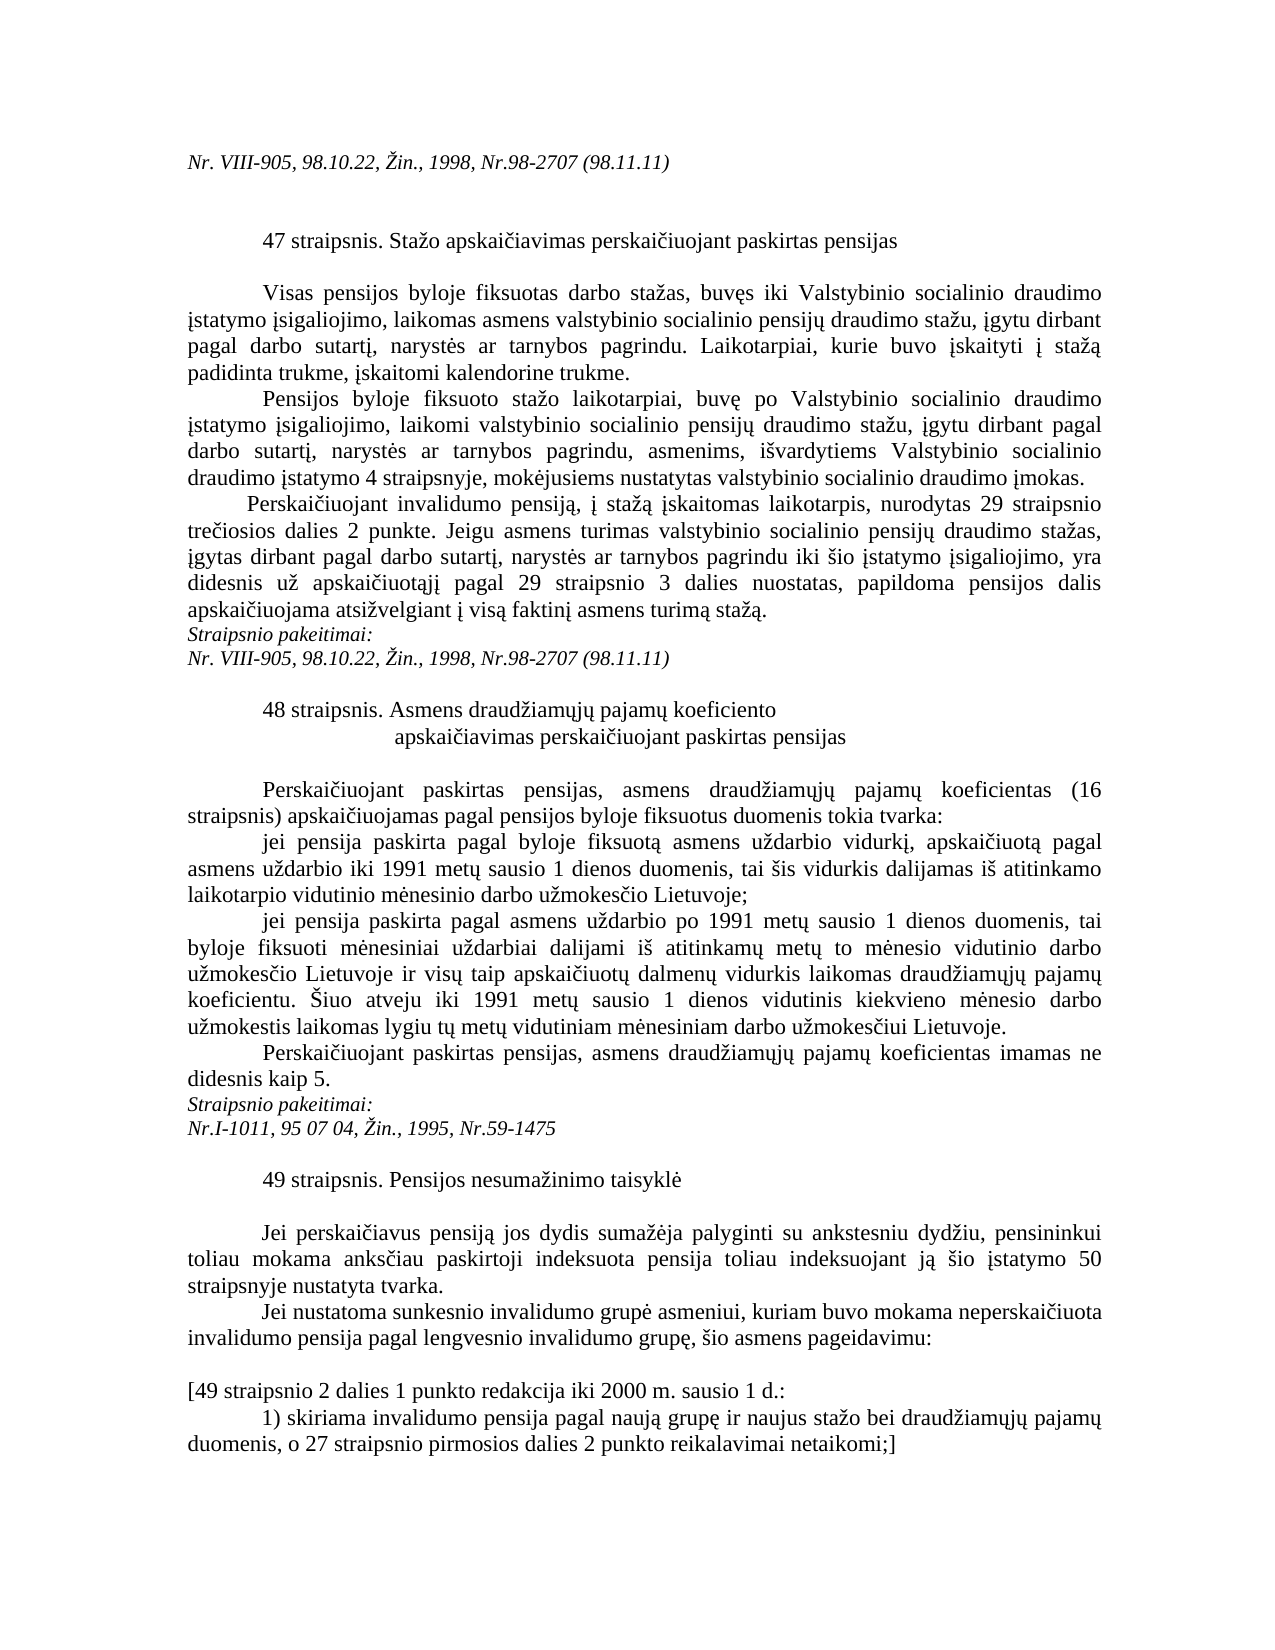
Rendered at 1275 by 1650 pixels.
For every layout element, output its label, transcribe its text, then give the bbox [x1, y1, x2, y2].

text Nr. VIII-905, 98.10.22, Žin., 1998, Nr.98-2707 (98.11.11) [187, 150, 1103, 174]
text Straipsnio pakeitimai: [187, 622, 1103, 646]
text 1) skiriama invalidumo pensija pagal naują grupę ir naujus stažo bei draudžiamųjų pajamų duomenis, o 27 straipsnio pirmosios dalies 2 punkto reikalavimai netaikomi;] [187, 1403, 1103, 1456]
text 47 straipsnis. Stažo apskaičiavimas perskaičiuojant paskirtas pensijas [187, 227, 1103, 253]
text Perskaičiuojant paskirtas pensijas, asmens draudžiamųjų pajamų koeficientas (16 straipsnis) apskaičiuojamas pagal pensijos byloje fiksuotus duomenis tokia tvarka: [187, 776, 1103, 828]
text [49 straipsnio 2 dalies 1 punkto redakcija iki 2000 m. sausio 1 d.: [187, 1377, 1103, 1403]
text Straipsnio pakeitimai: [187, 1092, 1103, 1116]
text 49 straipsnis. Pensijos nesumažinimo taisyklė [187, 1166, 1103, 1193]
text 48 straipsnis. Asmens draudžiamųjų pajamų koeficiento [187, 697, 1103, 723]
text jei pensija paskirta pagal byloje fiksuotą asmens uždarbio vidurkį, apskaičiuotą pagal asmens uždarbio iki 1991 metų sausio 1 dienos duomenis, tai šis vidurkis dalijamas iš atitinkamo laikotarpio vidutinio mėnesinio darbo užmokesčio Lietuvoje; [187, 828, 1103, 907]
text Jei nustatoma sunkesnio invalidumo grupė asmeniui, kuriam buvo mokama neperskaičiuota invalidumo pensija pagal lengvesnio invalidumo grupę, šio asmens pageidavimu: [187, 1298, 1103, 1351]
text Perskaičiuojant invalidumo pensiją, į stažą įskaitomas laikotarpis, nurodytas 29 straipsnio trečiosios dalies 2 punkte. Jeigu asmens turimas valstybinio socialinio pensijų draudimo stažas, įgytas dirbant pagal darbo sutartį, narystės ar tarnybos pagrindu iki šio įstatymo įsigaliojimo, yra didesnis už apskaičiuotąjį pagal 29 straipsnio 3 dalies nuostatas, papildoma pensijos dalis apskaičiuojama atsižvelgiant į visą faktinį asmens turimą stažą. [187, 490, 1103, 622]
text Pensijos byloje fiksuoto stažo laikotarpiai, buvę po Valstybinio socialinio draudimo įstatymo įsigaliojimo, laikomi valstybinio socialinio pensijų draudimo stažu, įgytu dirbant pagal darbo sutartį, narystės ar tarnybos pagrindu, asmenims, išvardytiems Valstybinio socialinio draudimo įstatymo 4 straipsnyje, mokėjusiems nustatytas valstybinio socialinio draudimo įmokas. [187, 385, 1103, 490]
text apskaičiavimas perskaičiuojant paskirtas pensijas [187, 723, 1103, 749]
text Perskaičiuojant paskirtas pensijas, asmens draudžiamųjų pajamų koeficientas imamas ne didesnis kaip 5. [187, 1039, 1103, 1092]
text Visas pensijos byloje fiksuotas darbo stažas, buvęs iki Valstybinio socialinio draudimo įstatymo įsigaliojimo, laikomas asmens valstybinio socialinio pensijų draudimo stažu, įgytu dirbant pagal darbo sutartį, narystės ar tarnybos pagrindu. Laikotarpiai, kurie buvo įskaityti į stažą padidinta trukme, įskaitomi kalendorine trukme. [187, 279, 1103, 385]
text Nr.I-1011, 95 07 04, Žin., 1995, Nr.59-1475 [187, 1116, 1103, 1140]
text Nr. VIII-905, 98.10.22, Žin., 1998, Nr.98-2707 (98.11.11) [187, 646, 1103, 670]
text Jei perskaičiavus pensiją jos dydis sumažėja palyginti su ankstesniu dydžiu, pensininkui toliau mokama anksčiau paskirtoji indeksuota pensija toliau indeksuojant ją šio įstatymo 50 straipsnyje nustatyta tvarka. [187, 1219, 1103, 1298]
text jei pensija paskirta pagal asmens uždarbio po 1991 metų sausio 1 dienos duomenis, tai byloje fiksuoti mėnesiniai uždarbiai dalijami iš atitinkamų metų to mėnesio vidutinio darbo užmokesčio Lietuvoje ir visų taip apskaičiuotų dalmenų vidurkis laikomas draudžiamųjų pajamų koeficientu. Šiuo atveju iki 1991 metų sausio 1 dienos vidutinis kiekvieno mėnesio darbo užmokestis laikomas lygiu tų metų vidutiniam mėnesiniam darbo užmokesčiui Lietuvoje. [187, 907, 1103, 1039]
